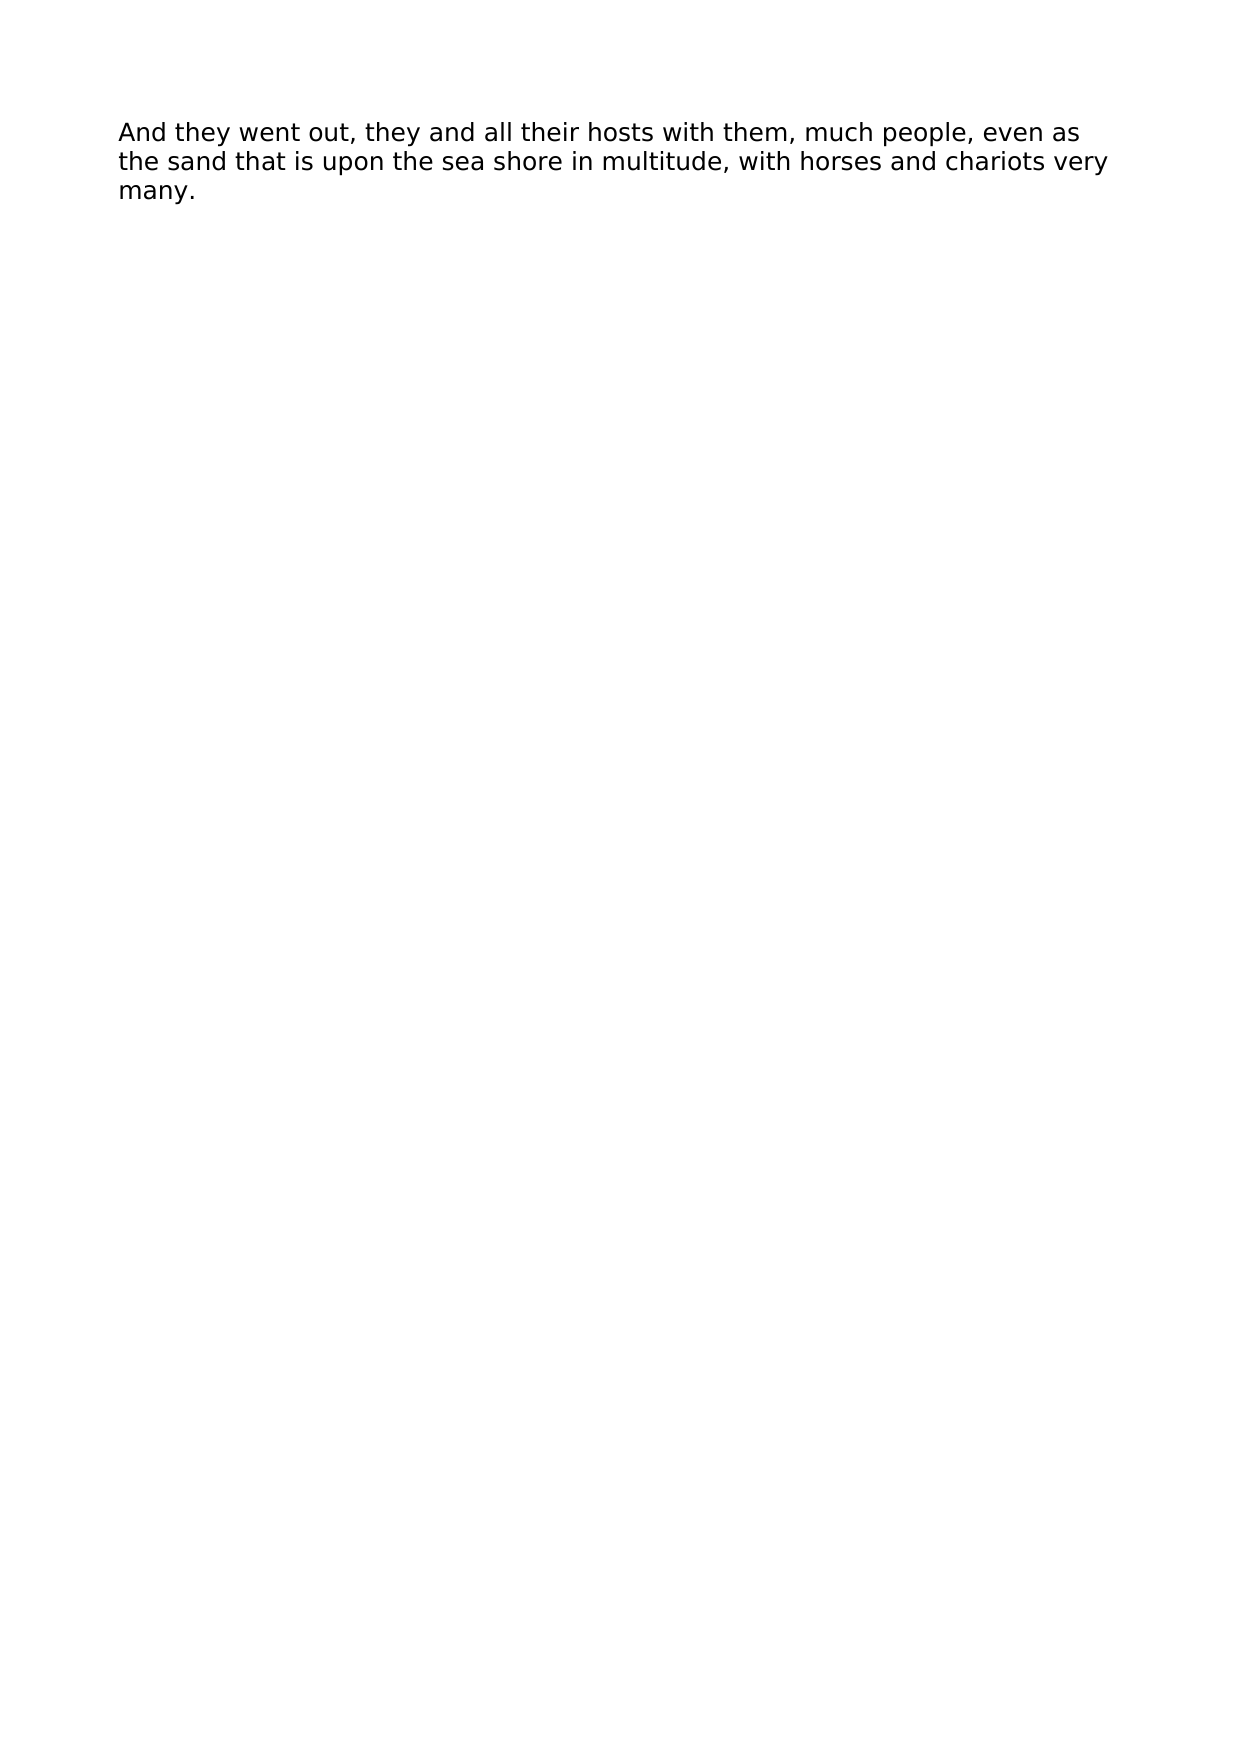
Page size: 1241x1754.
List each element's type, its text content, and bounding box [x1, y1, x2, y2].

text And they went out, they and all their hosts with them, much people, even as the sand that is upon the sea shore in multitude, with horses and chariots very many. [118, 118, 1122, 206]
